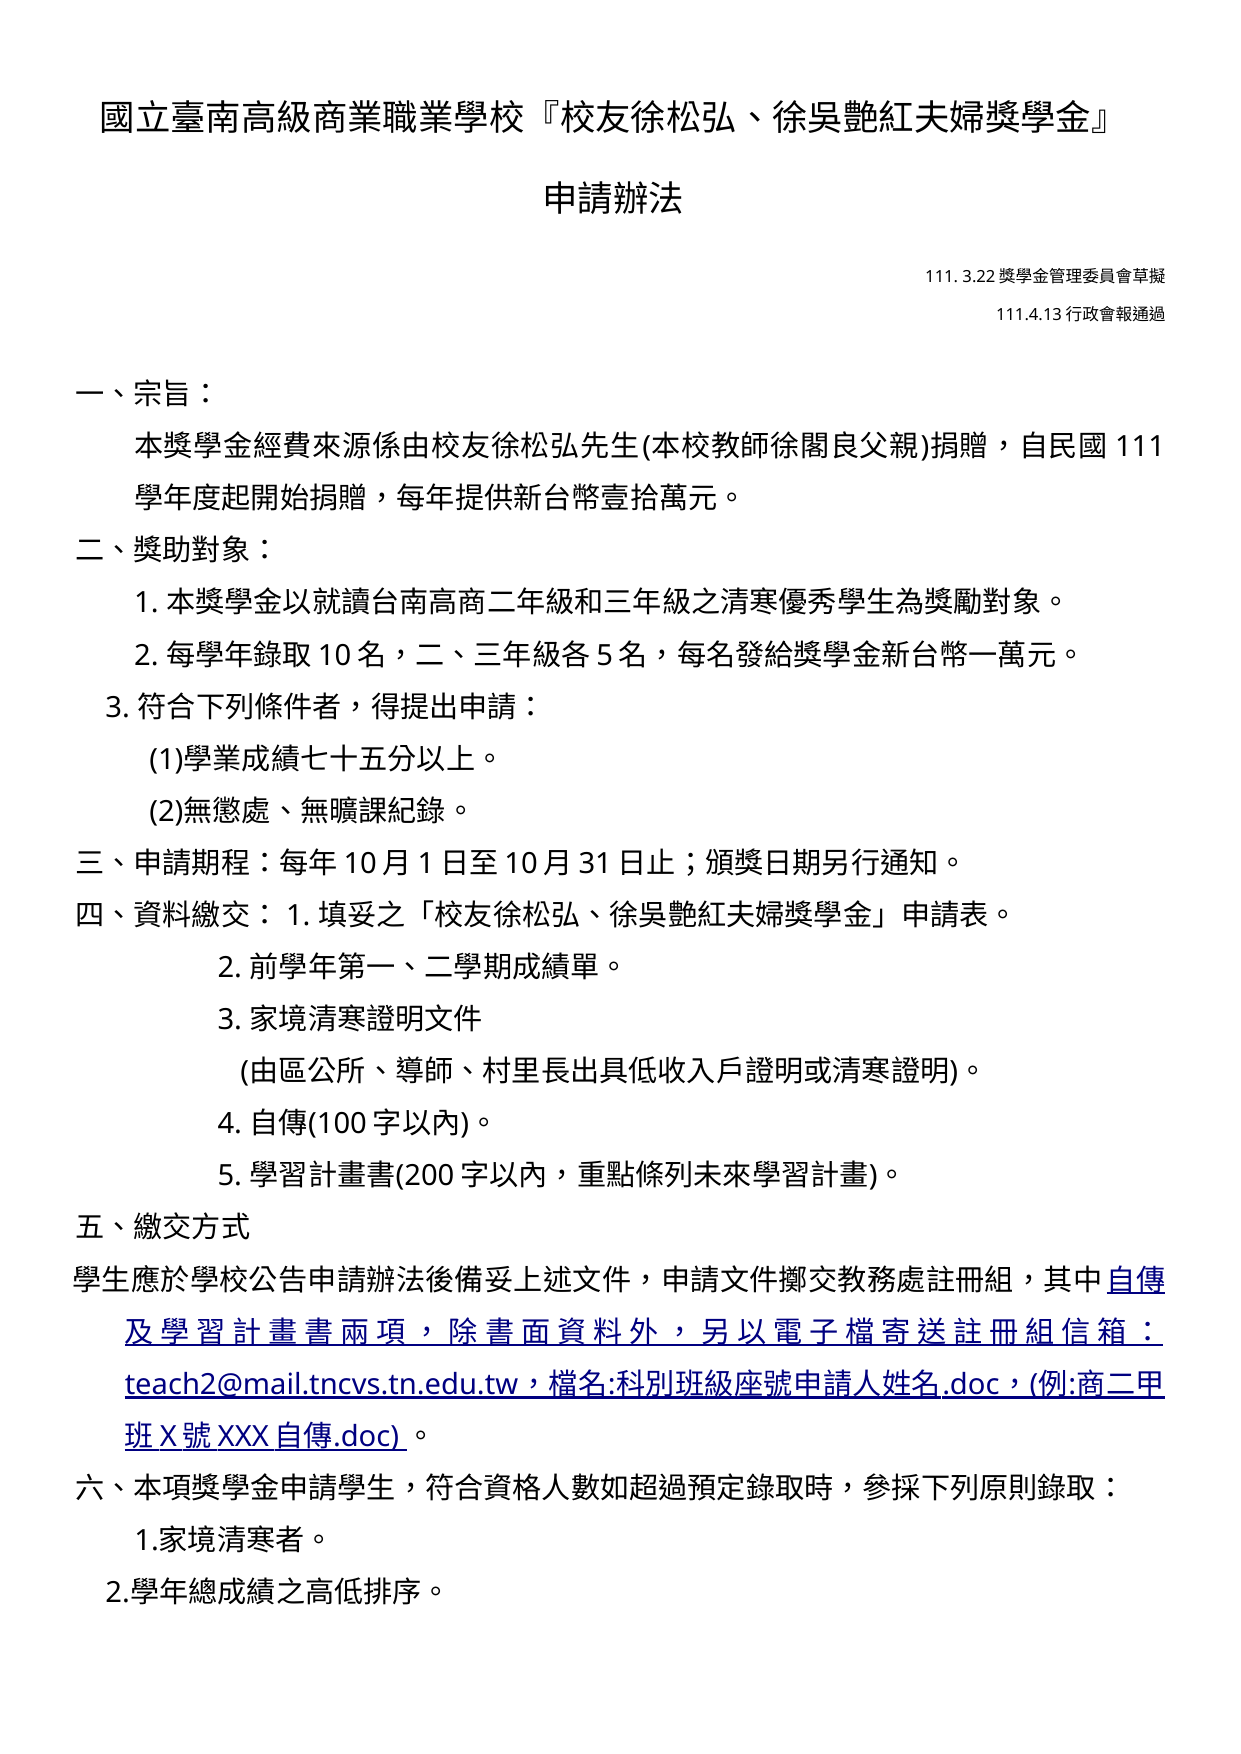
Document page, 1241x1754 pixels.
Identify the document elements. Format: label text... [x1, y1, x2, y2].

text 六、本項獎學金申請學生，符合資格人數如超過預定錄取時，參採下列原則錄取： [75, 1457, 1165, 1509]
text 一、宗旨： [75, 363, 1165, 415]
text 申請辦法 [60, 170, 1165, 221]
text 二、獎助對象： 1. 本獎學金以就讀台南高商二年級和三年級之清寒優秀學生為獎勵對象。 2. 每學年錄取10名，二、三年級各5名，每名發給獎學金新台幣一萬元。 [75, 519, 1165, 675]
text 五、繳交方式 [75, 1196, 1165, 1248]
text 4. 自傳(100字以內)。 [134, 1092, 1165, 1144]
text 2. 前學年第一、二學期成績單。 [134, 936, 1165, 988]
text 學生應於學校公告申請辦法後備妥上述文件，申請文件擲交教務處註冊組，其中自傳及學習計畫書兩項，除書面資料外，另以電子檔寄送註冊組信箱：teach2@mail.tncvs.tn.edu.tw，檔名:科別班級座號申請人姓名.doc，(例:商二甲班X號XXX自傳.doc) 。 [8, 1248, 1165, 1457]
text 111. 3.22獎學金管理委員會草擬 [75, 250, 1165, 288]
text 四、資料繳交： 1. 填妥之「校友徐松弘、徐吳艶紅夫婦獎學金」申請表。 [75, 884, 1165, 936]
text 本獎學金經費來源係由校友徐松弘先生(本校教師徐閣良父親)捐贈，自民國111學年度起開始捐贈，每年提供新台幣壹拾萬元。 [75, 415, 1165, 519]
text 3. 家境清寒證明文件 (由區公所、導師、村里長出具低收入戶證明或清寒證明)。 [134, 988, 1165, 1092]
text 國立臺南高級商業職業學校『校友徐松弘、徐吳艶紅夫婦獎學金』 [60, 89, 1165, 141]
text 111.4.13行政會報通過 [75, 288, 1165, 325]
text 3. 符合下列條件者，得提出申請： (1)學業成績七十五分以上。 (2)無懲處、無曠課紀錄。 [75, 675, 1165, 832]
text 三、申請期程：每年10月1日至10月31日止；頒獎日期另行通知。 [75, 832, 1165, 884]
text 1.家境清寒者。 [134, 1509, 1165, 1561]
text 5. 學習計畫書(200字以內，重點條列未來學習計畫)。 [134, 1144, 1165, 1196]
text 2.學年總成績之高低排序。 [75, 1561, 1165, 1613]
